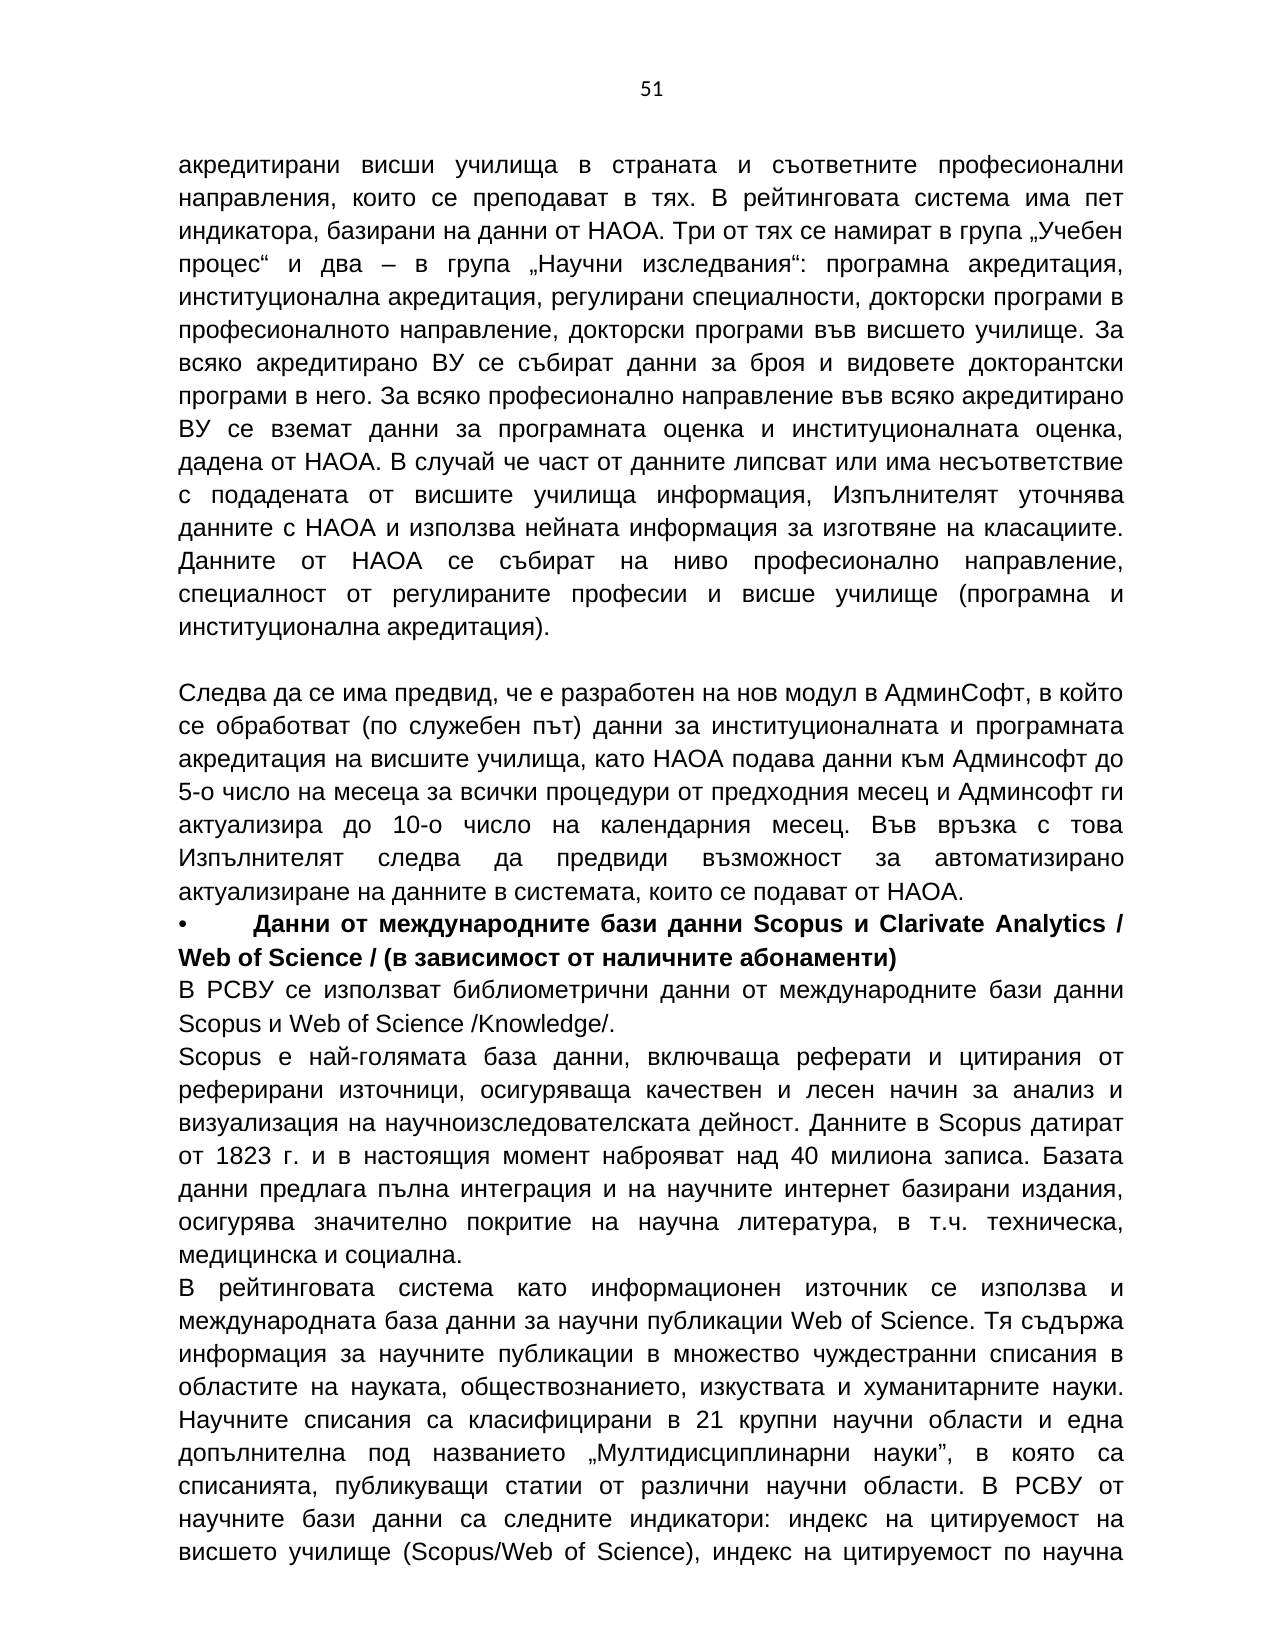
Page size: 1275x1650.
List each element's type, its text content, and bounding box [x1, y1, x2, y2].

text Scopus е най-голямата база данни, включваща реферати и цитирания от реферирани източници, осигуряваща качествен и лесен начин за анализ и визуализация на научноизследователската дейност. Данните в Scopus датират от 1823 г. и в настоящия момент наброяват над 40 милиона записа. Базата данни предлага пълна интеграция и на научните интернет базирани издания, осигурява значително покритие на научна литература, в т.ч. техническа, медицинска и социална. [178, 1042, 1125, 1268]
text • Данни от международните бази данни Scopus и Clarivate Analytics / Web of Science / (в зависимост от наличните абонаменти) [178, 909, 1125, 971]
text В рейтинговата система като информационен източник се използва и международната база данни за научни публикации Web of Science. Тя съдържа информация за научните публикации в множество чуждестранни списания в областите на науката, обществознанието, изкуствата и хуманитарните науки. Научните списания са класифицирани в 21 крупни научни области и една допълнителна под названието „Мултидисциплинарни науки”, в която са списанията, публикуващи статии от различни научни области. В РСВУ от научните бази данни са следните индикатори: индекс на цитируемост на висшето училище (Scopus/Web of Science), индекс на цитируемост по научна [178, 1273, 1125, 1566]
text Следва да се има предвид, че е разработен на нов модул в АдминСофт, в който се обработват (по служебен път) данни за институционалната и програмната акредитация на висшите училища, като НАОА подава данни към Админсофт до 5-о число на месеца за всички процедури от предходния месец и Админсофт ги актуализира до 10-о число на календарния месец. Във връзка с това Изпълнителят следва да предвиди възможност за автоматизирано актуализиране на данните в системата, които се подават от НАОА. [178, 678, 1125, 905]
text В РСВУ се използват библиометрични данни от международните бази данни Scopus и Web of Science /Knowledge/. [178, 976, 1125, 1037]
text акредитирани висши училища в страната и съответните професионални направления, които се преподават в тях. В рейтинговата система има пет индикатора, базирани на данни от НАОА. Три от тях се намират в група „Учебен процес“ и два – в група „Научни изследвания“: програмна акредитация, институционална акредитация, регулирани специалности, докторски програми в професионалното направление, докторски програми във висшето училище. За всяко акредитирано ВУ се събират данни за броя и видовете докторантски програми в него. За всяко професионално направление във всяко акредитирано ВУ се вземат данни за програмната оценка и институционалната оценка, дадена от НАОА. В случай че част от данните липсват или има несъответствие с подадената от висшите училища информация, Изпълнителят уточнява данните с НАОА и използва нейната информация за изготвяне на класациите. Данните от НАОА се събират на ниво професионално направление, специалност от регулираните професии и висше училище (програмна и институционална акредитация). [178, 150, 1125, 641]
